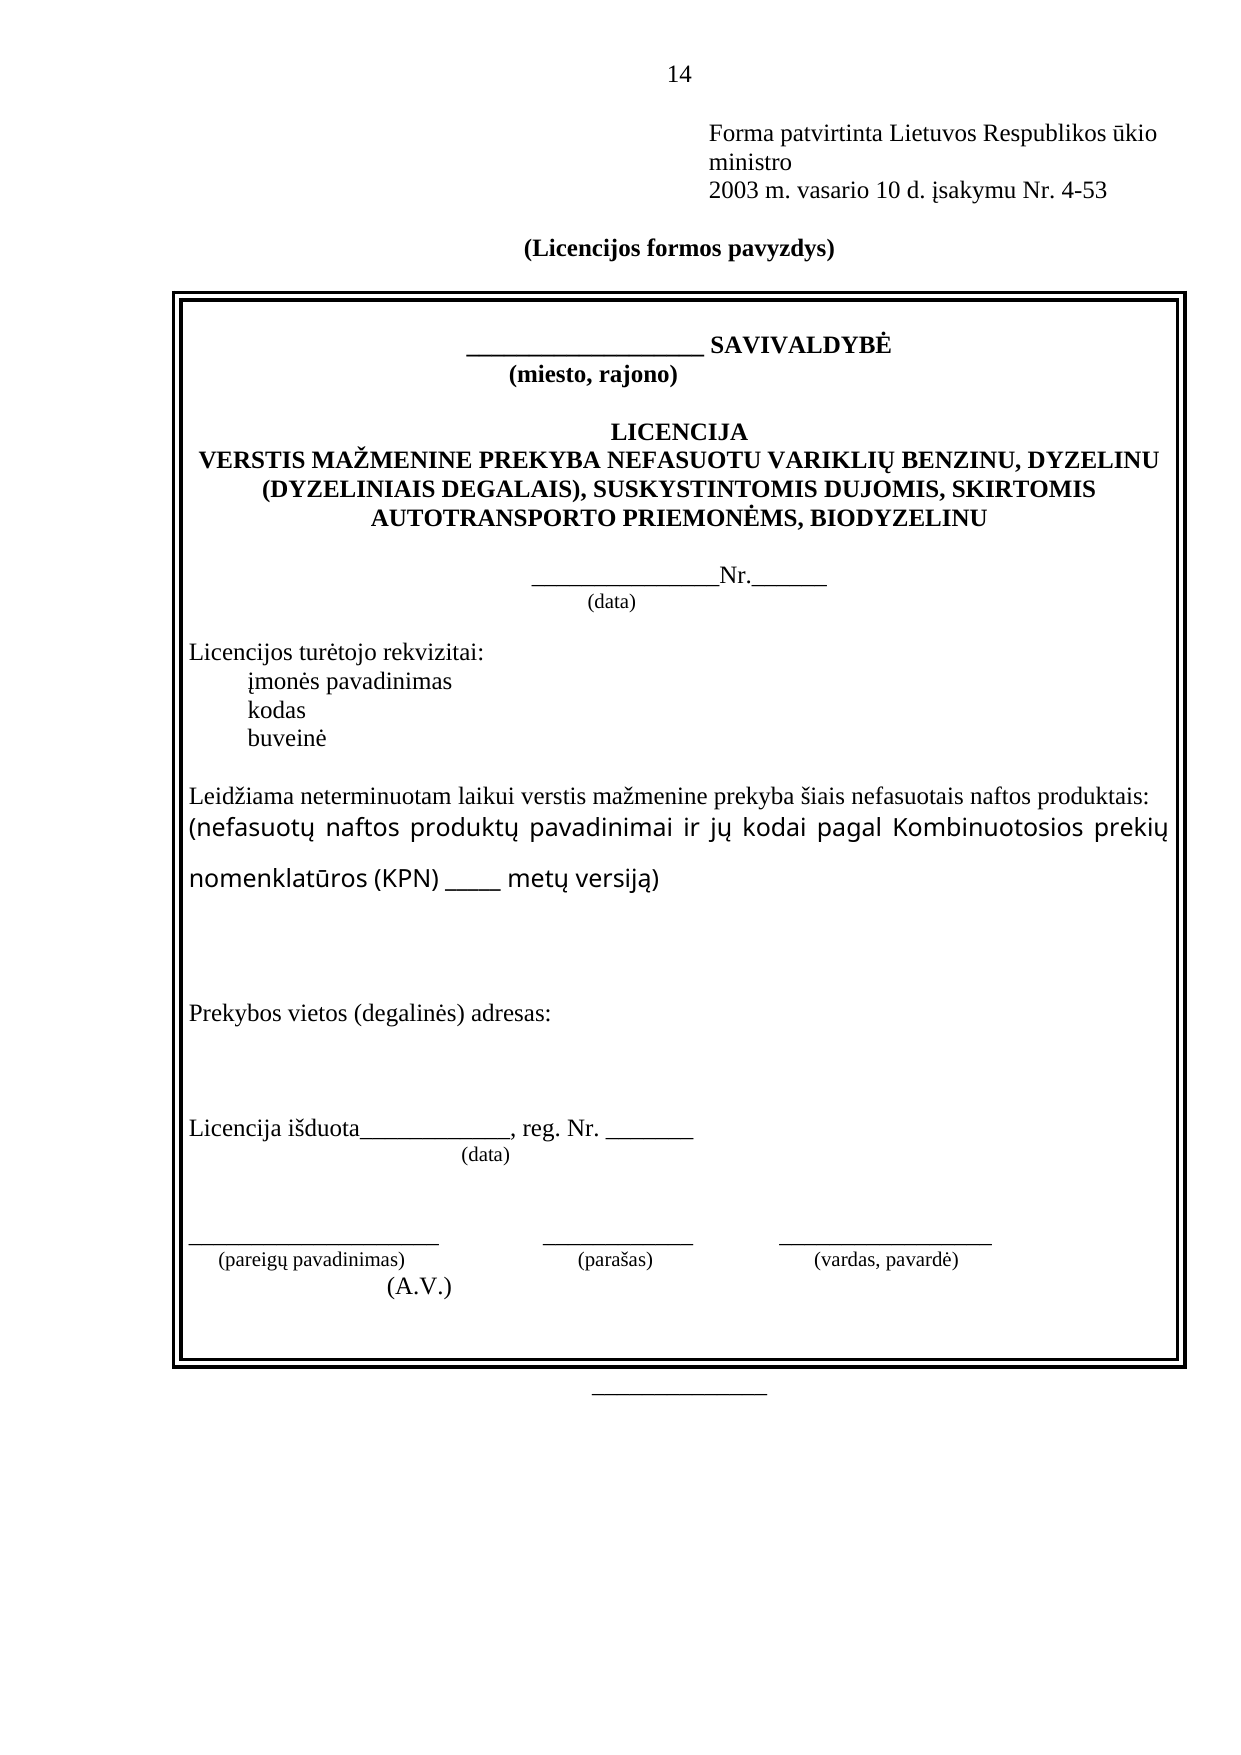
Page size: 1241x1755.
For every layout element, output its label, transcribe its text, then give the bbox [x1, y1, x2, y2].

text 2003 m. vasario 10 d. įsakymu Nr. 4-53 [177, 176, 1181, 204]
text (Licencijos formos pavyzdys) [177, 233, 1181, 262]
text ministro [177, 147, 1181, 176]
table_header ___________________ SAVIVALDYBĖ (miesto, rajono) LICENCIJA VERSTIS MAŽMENINE PREKYBA NEFASUOTU VARIKLIŲ BENZINU, DYZELINU (DYZELINIAIS DEGALAIS), SUSKYSTINTOMIS DUJOMIS, SKIRTOMIS AUTOTRANSPORTO PRIEMONĖMS, BIODYZELINU _______________Nr.______ (data) Licencijos turėtojo rekvizitai: įmonės pavadinimas kodas buveinė Leidžiama neterminuotam laikui verstis mažmenine prekyba šiais nefasuotais naftos produktais: (nefasuotų naftos produktų pavadinimai ir jų kodai pagal Kombinuotosios prekių nomenklatūros (KPN) _____ metų versiją) Prekybos vietos (degalinės) adresas: Licencija išduota____________, reg. Nr. _______ (data) ____________________ ____________ _________________ (pareigų pavadinimas) (parašas) (vardas, pavardė) (A.V.) [177, 294, 1181, 1358]
text Forma patvirtinta Lietuvos Respublikos ūkio [177, 118, 1181, 147]
text ______________ [177, 1369, 1181, 1397]
